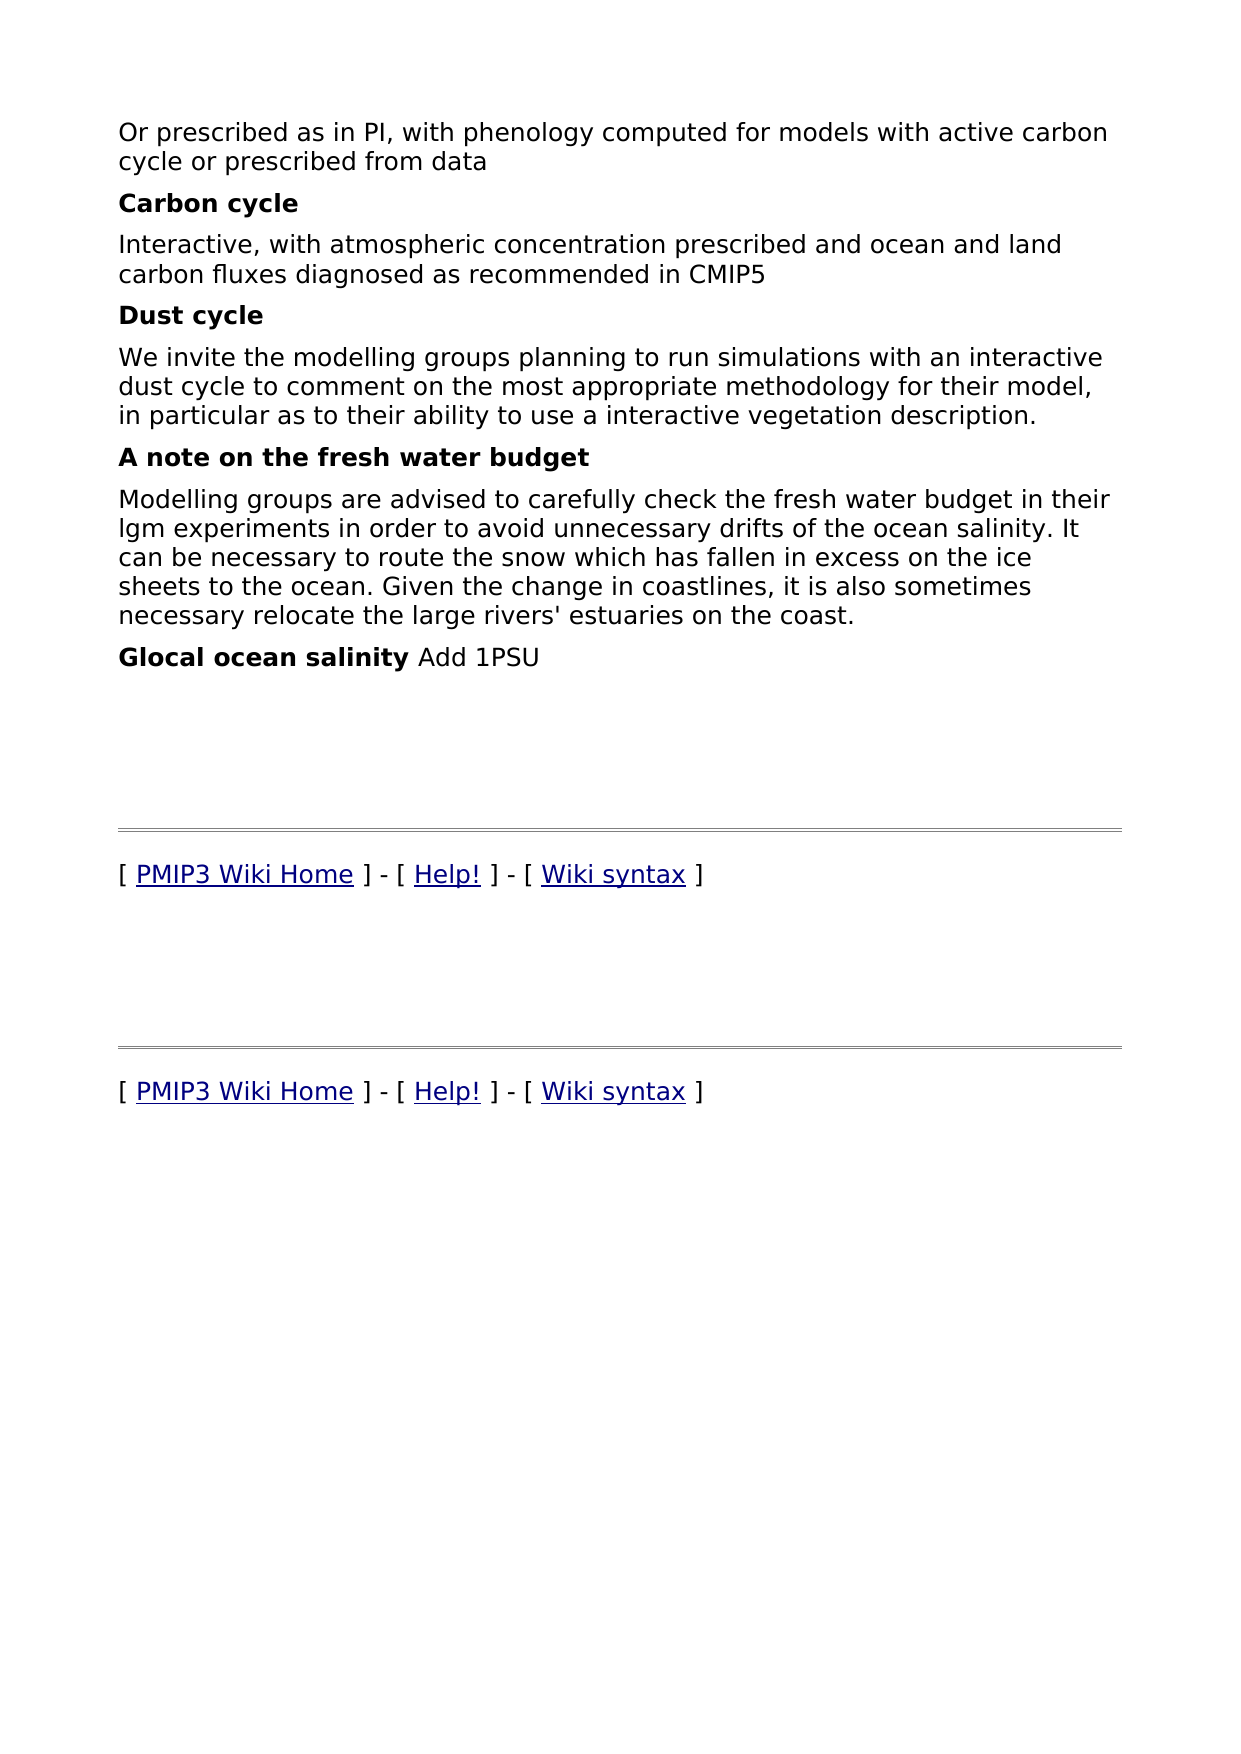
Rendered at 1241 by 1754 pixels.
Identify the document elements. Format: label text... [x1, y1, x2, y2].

text Carbon cycle [118, 189, 1122, 218]
text [ PMIP3 Wiki Home ] - [ Help! ] - [ Wiki syntax ] [118, 1077, 1122, 1107]
text Interactive, with atmospheric concentration prescribed and ocean and land carbon fluxes diagnosed as recommended in CMIP5 [118, 231, 1122, 289]
text Glocal ocean salinity Add 1PSU [118, 643, 1122, 672]
text Dust cycle [118, 301, 1122, 331]
text We invite the modelling groups planning to run simulations with an interactive dust cycle to comment on the most appropriate methodology for their model, in particular as to their ability to use a interactive vegetation description. [118, 343, 1122, 431]
text Modelling groups are advised to carefully check the fresh water budget in their lgm experiments in order to avoid unnecessary drifts of the ocean salinity. It can be necessary to route the snow which has fallen in excess on the ice sheets to the ocean. Given the change in coastlines, it is also sometimes necessary relocate the large rivers' estuaries on the coast. [118, 485, 1122, 631]
text A note on the fresh water budget [118, 443, 1122, 472]
text Or prescribed as in PI, with phenology computed for models with active carbon cycle or prescribed from data [118, 118, 1122, 176]
text [ PMIP3 Wiki Home ] - [ Help! ] - [ Wiki syntax ] [118, 860, 1122, 889]
